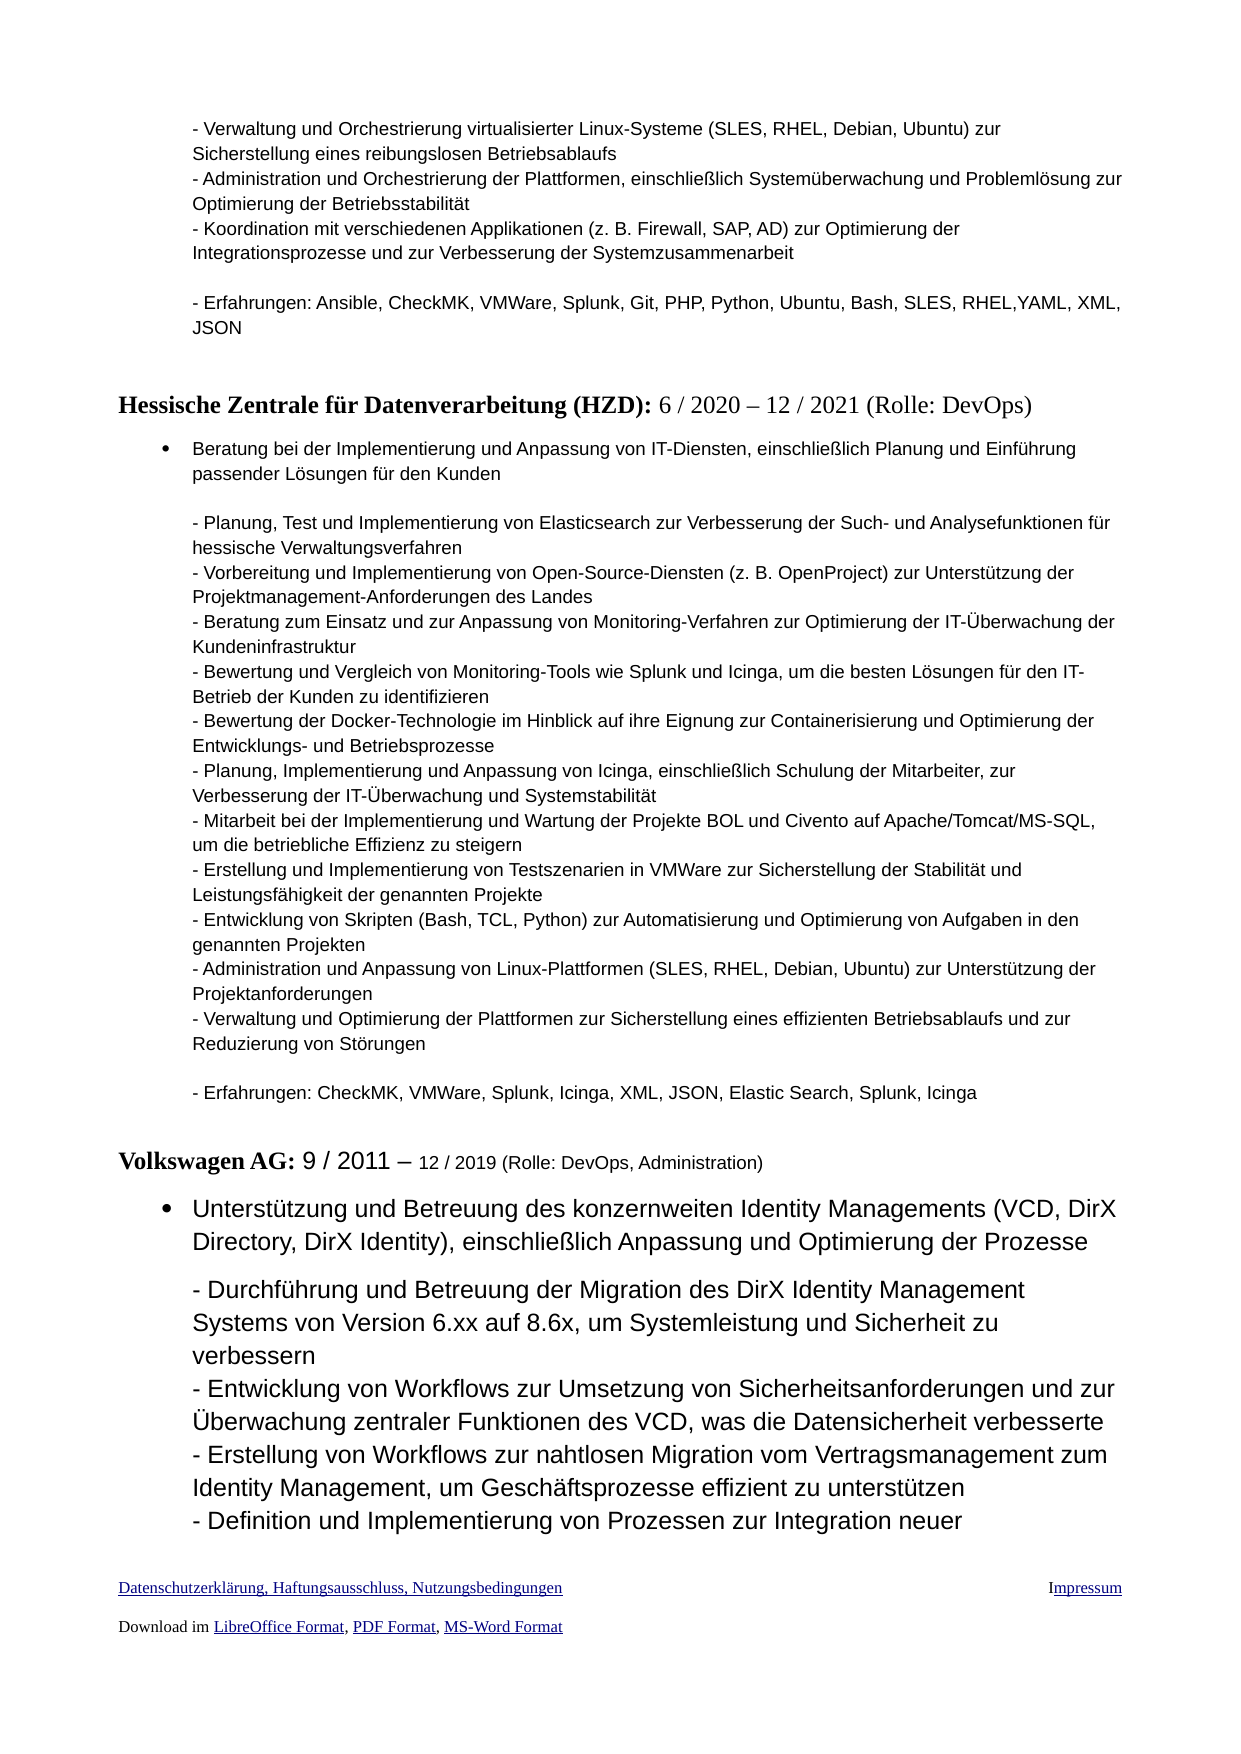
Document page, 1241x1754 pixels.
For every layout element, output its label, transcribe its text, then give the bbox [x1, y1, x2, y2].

list - Verwaltung und Orchestrierung virtualisierter Linux-Systeme (SLES, RHEL, Debian, Ubuntu) zur Sicherstellung eines reibungslosen Betriebsablaufs - Administration und Orchestrierung der Plattformen, einschließlich Systemüberwachung und Problemlösung zur Optimierung der Betriebsstabilität - Koordination mit verschiedenen Applikationen (z. B. Firewall, SAP, AD) zur Optimierung der Integrationsprozesse und zur Verbesserung der Systemzusammenarbeit - Erfahrungen: Ansible, CheckMK, VMWare, Splunk, Git, PHP, Python, Ubuntu, Bash, SLES, RHEL,YAML, XML, JSON [162, 118, 1122, 371]
list Unterstützung und Betreuung des konzernweiten Identity Managements (VCD, DirX Directory, DirX Identity), einschließlich Anpassung und Optimierung der Prozesse [162, 1194, 1122, 1256]
text Hessische Zentrale für Datenverarbeitung (HZD): 6 / 2020 – 12 / 2021 (Rolle: DevOps) [118, 390, 1122, 419]
text - Durchführung und Betreuung der Migration des DirX Identity Management Systems von Version 6.xx auf 8.6x, um Systemleistung und Sicherheit zu verbessern - Entwicklung von Workflows zur Umsetzung von Sicherheitsanforderungen und zur Überwachung zentraler Funktionen des VCD, was die Datensicherheit verbesserte - Erstellung von Workflows zur nahtlosen Migration vom Vertragsmanagement zum Identity Management, um Geschäftsprozesse effizient zu unterstützen - Definition und Implementierung von Prozessen zur Integration neuer [192, 1275, 1122, 1535]
list Beratung bei der Implementierung und Anpassung von IT-Diensten, einschließlich Planung und Einführung passender Lösungen für den Kunden - Planung, Test und Implementierung von Elasticsearch zur Verbesserung der Such- und Analysefunktionen für hessische Verwaltungsverfahren - Vorbereitung und Implementierung von Open-Source-Diensten (z. B. OpenProject) zur Unterstützung der Projektmanagement-Anforderungen des Landes - Beratung zum Einsatz und zur Anpassung von Monitoring-Verfahren zur Optimierung der IT-Überwachung der Kundeninfrastruktur - Bewertung und Vergleich von Monitoring-Tools wie Splunk und Icinga, um die besten Lösungen für den IT-Betrieb der Kunden zu identifizieren - Bewertung der Docker-Technologie im Hinblick auf ihre Eignung zur Containerisierung und Optimierung der Entwicklungs- und Betriebsprozesse - Planung, Implementierung und Anpassung von Icinga, einschließlich Schulung der Mitarbeiter, zur Verbesserung der IT-Überwachung und Systemstabilität - Mitarbeit bei der Implementierung und Wartung der Projekte BOL und Civento auf Apache/Tomcat/MS-SQL, um die betriebliche Effizienz zu steigern - Erstellung und Implementierung von Testszenarien in VMWare zur Sicherstellung der Stabilität und Leistungsfähigkeit der genannten Projekte - Entwicklung von Skripten (Bash, TCL, Python) zur Automatisierung und Optimierung von Aufgaben in den genannten Projekten - Administration und Anpassung von Linux-Plattformen (SLES, RHEL, Debian, Ubuntu) zur Unterstützung der Projektanforderungen - Verwaltung und Optimierung der Plattformen zur Sicherstellung eines effizienten Betriebsablaufs und zur Reduzierung von Störungen - Erfahrungen: CheckMK, VMWare, Splunk, Icinga, XML, JSON, Elastic Search, Splunk, Icinga [162, 437, 1122, 1128]
text Volkswagen AG: 9 / 2011 – 12 / 2019 (Rolle: DevOps, Administration) [118, 1146, 1122, 1175]
